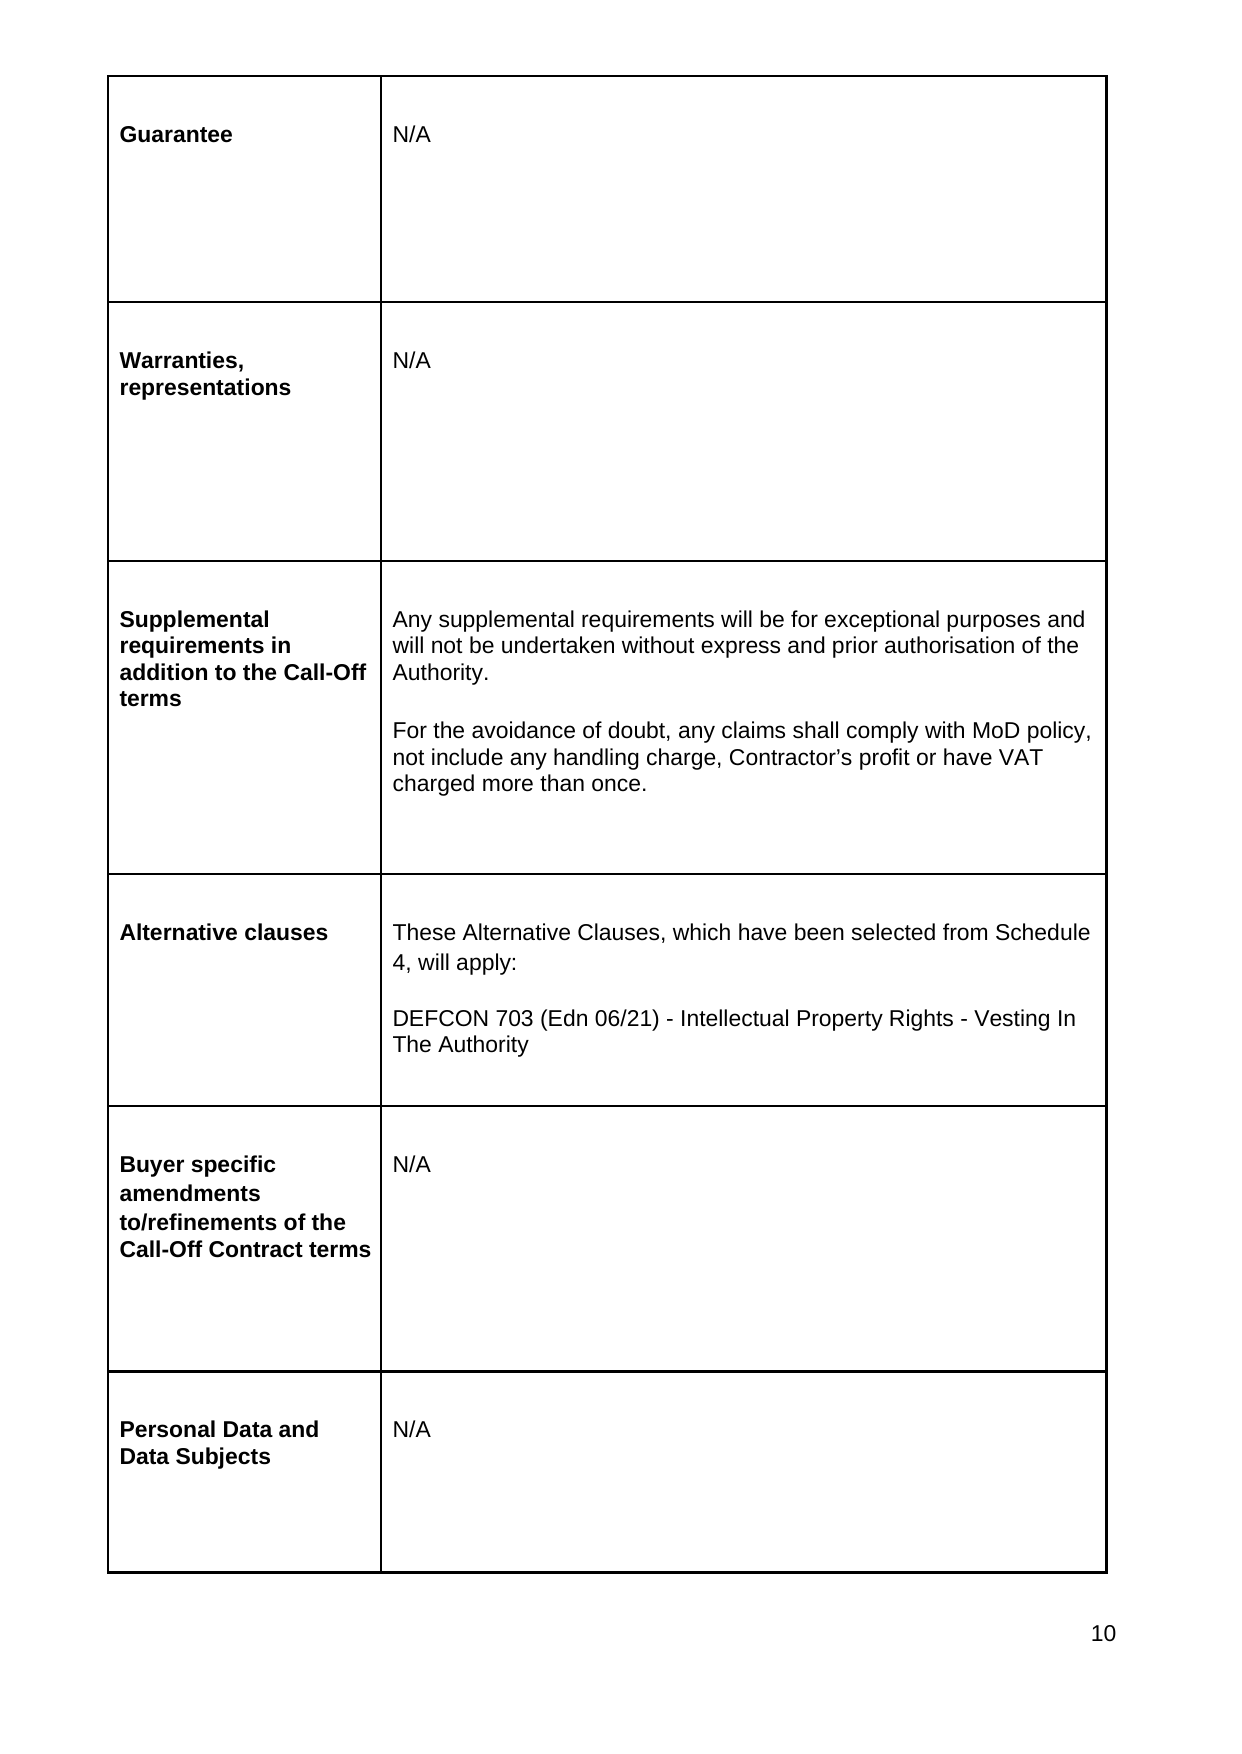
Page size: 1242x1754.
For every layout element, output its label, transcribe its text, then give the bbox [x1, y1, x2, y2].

table_cell N/A [382, 77, 1105, 301]
table_cell N/A [382, 1107, 1105, 1370]
table_cell Buyer specific amendments to/refinements of the Call-Off Contract terms [109, 1107, 380, 1370]
table_cell N/A [382, 303, 1105, 560]
table_cell Alternative clauses [109, 875, 380, 1105]
table_cell These Alternative Clauses, which have been selected from Schedule 4, will apply: DEFCON 703 (Edn 06/21) - Intellectual Property Rights - Vesting In The Authority [382, 875, 1105, 1105]
table_cell Personal Data and Data Subjects [109, 1373, 380, 1571]
table_cell Guarantee [109, 77, 380, 301]
table_cell Supplemental requirements in addition to the Call-Off terms [109, 562, 380, 873]
table_cell N/A [382, 1373, 1105, 1571]
table_cell Any supplemental requirements will be for exceptional purposes and will not be undertaken without express and prior authorisation of the Authority. For the avoidance of doubt, any claims shall comply with MoD policy, not include any handling charge, Contractor’s profit or have VAT charged more than once. [382, 562, 1105, 873]
table_cell Warranties, representations [109, 303, 380, 560]
